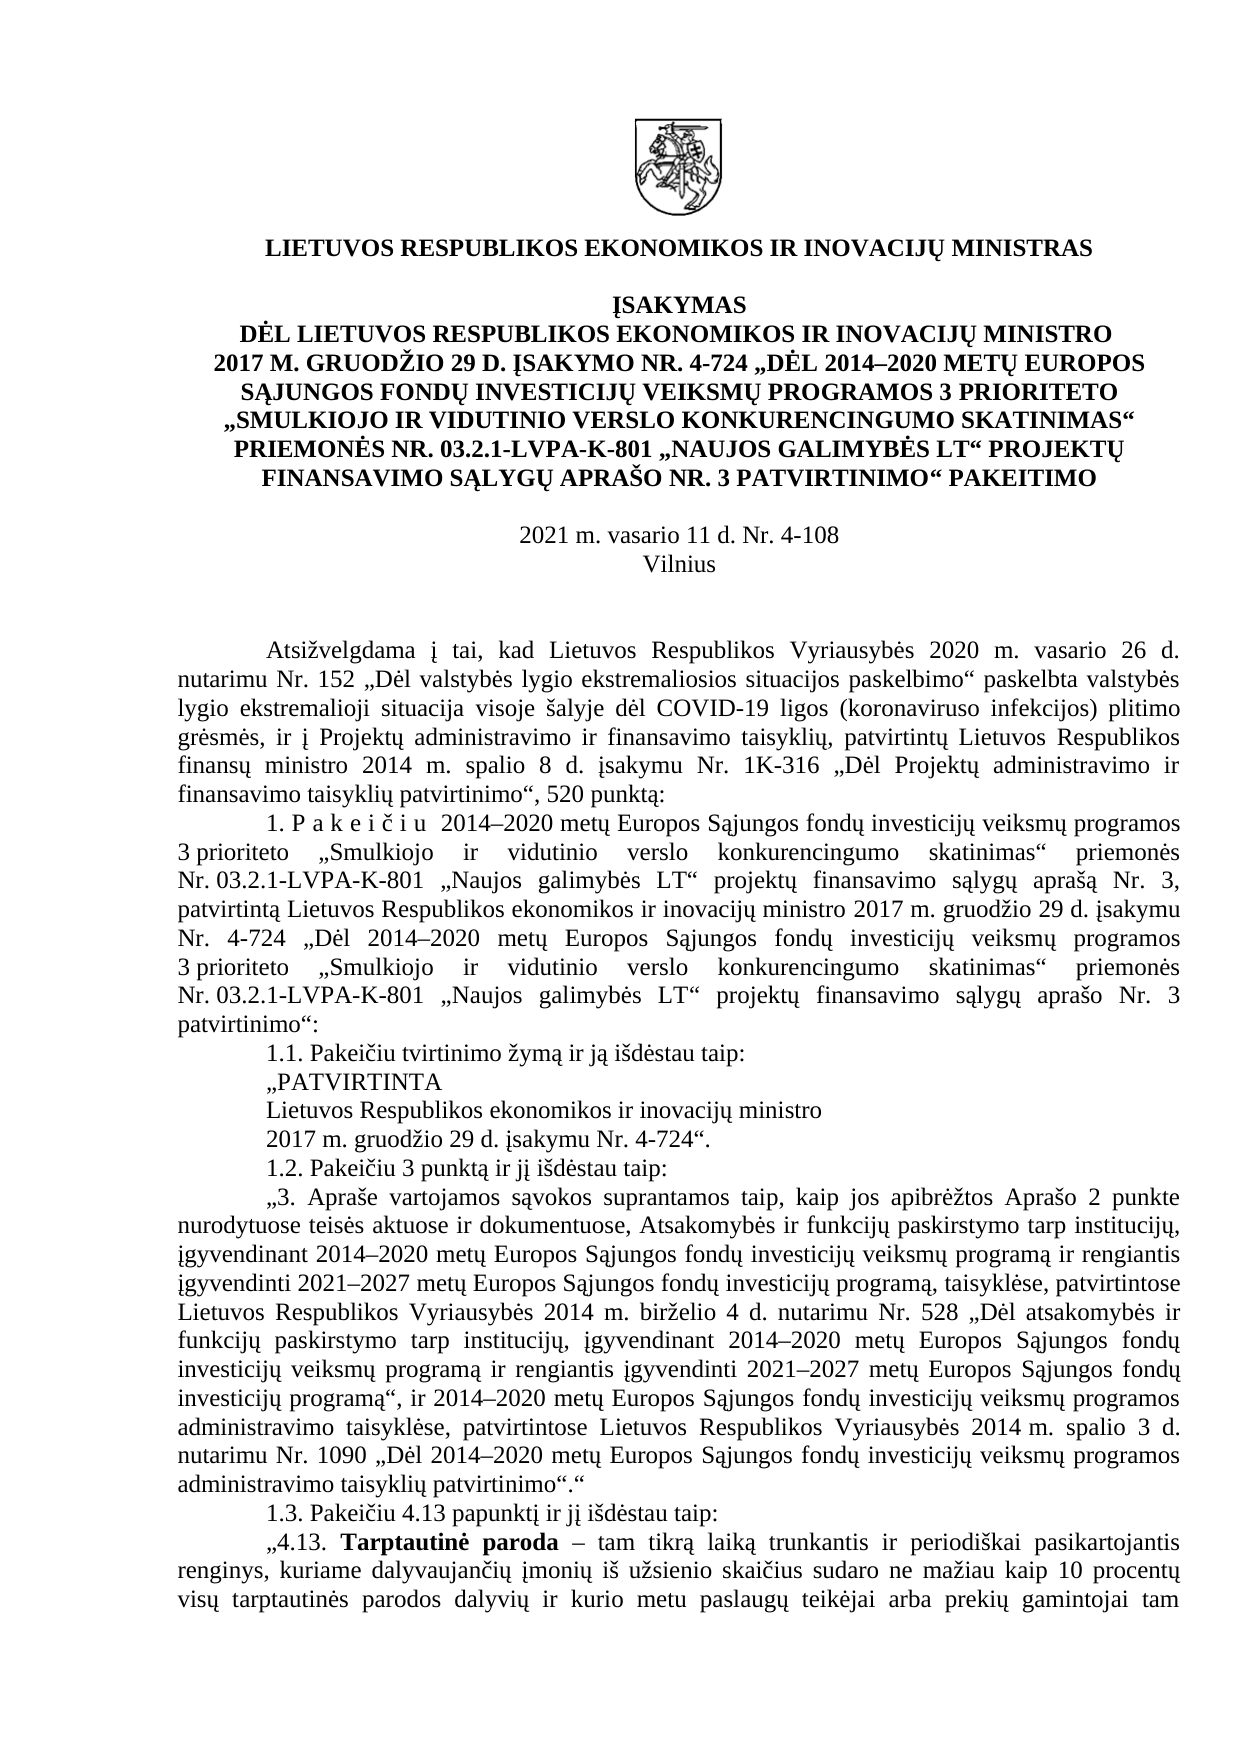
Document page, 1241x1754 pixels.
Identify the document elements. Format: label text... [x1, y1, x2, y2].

text 2017 m. gruodžio 29 d. įsakymu Nr. 4-724“. [177, 1124, 1181, 1153]
text „PATVIRTINTA [266, 1067, 1181, 1095]
text Lietuvos Respublikos ekonomikos ir inovacijų ministro [266, 1095, 1181, 1124]
text 1. P a k e i č i u 2014–2020 metų Europos Sąjungos fondų investicijų veiksmų programos 3 prioriteto „Smulkiojo ir vidutinio verslo konkurencingumo skatinimas“ priemonės Nr. 03.2.1‑LVPA-K-801 „Naujos galimybės LT“ projektų finansavimo sąlygų aprašą Nr. 3, patvirtintą Lietuvos Respublikos ekonomikos ir inovacijų ministro 2017 m. gruodžio 29 d. įsakymu Nr. 4-724 „Dėl 2014–2020 metų Europos Sąjungos fondų investicijų veiksmų programos 3 prioriteto „Smulkiojo ir vidutinio verslo konkurencingumo skatinimas“ priemonės Nr. 03.2.1‑LVPA-K-801 „Naujos galimybės LT“ projektų finansavimo sąlygų aprašo Nr. 3 patvirtinimo“: [177, 808, 1181, 1038]
text 1.2. Pakeičiu 3 punktą ir jį išdėstau taip: [177, 1153, 1181, 1182]
text Vilnius [177, 549, 1181, 578]
text Atsižvelgdama į tai, kad Lietuvos Respublikos Vyriausybės 2020 m. vasario 26 d. nutarimu Nr. 152 „Dėl valstybės lygio ekstremaliosios situacijos paskelbimo“ paskelbta valstybės lygio ekstremalioji situacija visoje šalyje dėl COVID-19 ligos (koronaviruso infekcijos) plitimo grėsmės, ir į Projektų administravimo ir finansavimo taisyklių, patvirtintų Lietuvos Respublikos finansų ministro 2014 m. spalio 8 d. įsakymu Nr. 1K-316 „Dėl Projektų administravimo ir finansavimo taisyklių patvirtinimo“, 520 punktą: [177, 635, 1181, 808]
text 1.1. Pakeičiu tvirtinimo žymą ir ją išdėstau taip: [266, 1038, 1181, 1067]
text LIETUVOS RESPUBLIKOS Ekonomikos ir inovacijų MINISTRAS [177, 233, 1181, 262]
text „3. Apraše vartojamos sąvokos suprantamos taip, kaip jos apibrėžtos Aprašo 2 punkte nurodytuose teisės aktuose ir dokumentuose, Atsakomybės ir funkcijų paskirstymo tarp institucijų, įgyvendinant 2014–2020 metų Europos Sąjungos fondų investicijų veiksmų programą ir rengiantis įgyvendinti 2021–2027 metų Europos Sąjungos fondų investicijų programą, taisyklėse, patvirtintose Lietuvos Respublikos Vyriausybės 2014 m. birželio 4 d. nutarimu Nr. 528 „Dėl atsakomybės ir funkcijų paskirstymo tarp institucijų, įgyvendinant 2014–2020 metų Europos Sąjungos fondų investicijų veiksmų programą ir rengiantis įgyvendinti 2021–2027 metų Europos Sąjungos fondų investicijų programą“, ir 2014–2020 metų Europos Sąjungos fondų investicijų veiksmų programos administravimo taisyklėse, patvirtintose Lietuvos Respublikos Vyriausybės 2014 m. spalio 3 d. nutarimu Nr. 1090 „Dėl 2014–2020 metų Europos Sąjungos fondų investicijų veiksmų programos administravimo taisyklių patvirtinimo“.“ [177, 1182, 1181, 1498]
text ĮSAKYMAS [177, 290, 1181, 319]
text 1.3. Pakeičiu 4.13 papunktį ir jį išdėstau taip: [266, 1498, 1181, 1527]
text „4.13. Tarptautinė paroda – tam tikrą laiką trunkantis ir periodiškai pasikartojantis renginys, kuriame dalyvaujančių įmonių iš užsienio skaičius sudaro ne mažiau kaip 10 procentų visų tarptautinės parodos dalyvių ir kurio metu paslaugų teikėjai arba prekių gamintojai tam [177, 1527, 1181, 1613]
text 2021 m. vasario 11 d. Nr. 4-108 [177, 520, 1181, 549]
text DĖL LIETUVOS RESPUBLIKOS EKONOMIKOS IR INOVACIJŲ MINISTRO 2017 M. GRUODŽIO 29 D. ĮSAKYMO NR. 4-724 „DĖL 2014–2020 METŲ EUROPOS SĄJUNGOS FONDŲ INVESTICIJŲ VEIKSMŲ PROGRAMOS 3 PRIORITETO „SMULKIOJO IR VIDUTINIO VERSLO KONKURENCINGUMO SKATINIMAS“ PRIEMONĖS NR. 03.2.1-LVPA-K-801 „NAUJOS GALIMYBĖS LT“ PROJEKTŲ FINANSAVIMO SĄLYGŲ APRAŠO NR. 3 PATVIRTINIMO“ PAKEITIMO [177, 319, 1181, 492]
